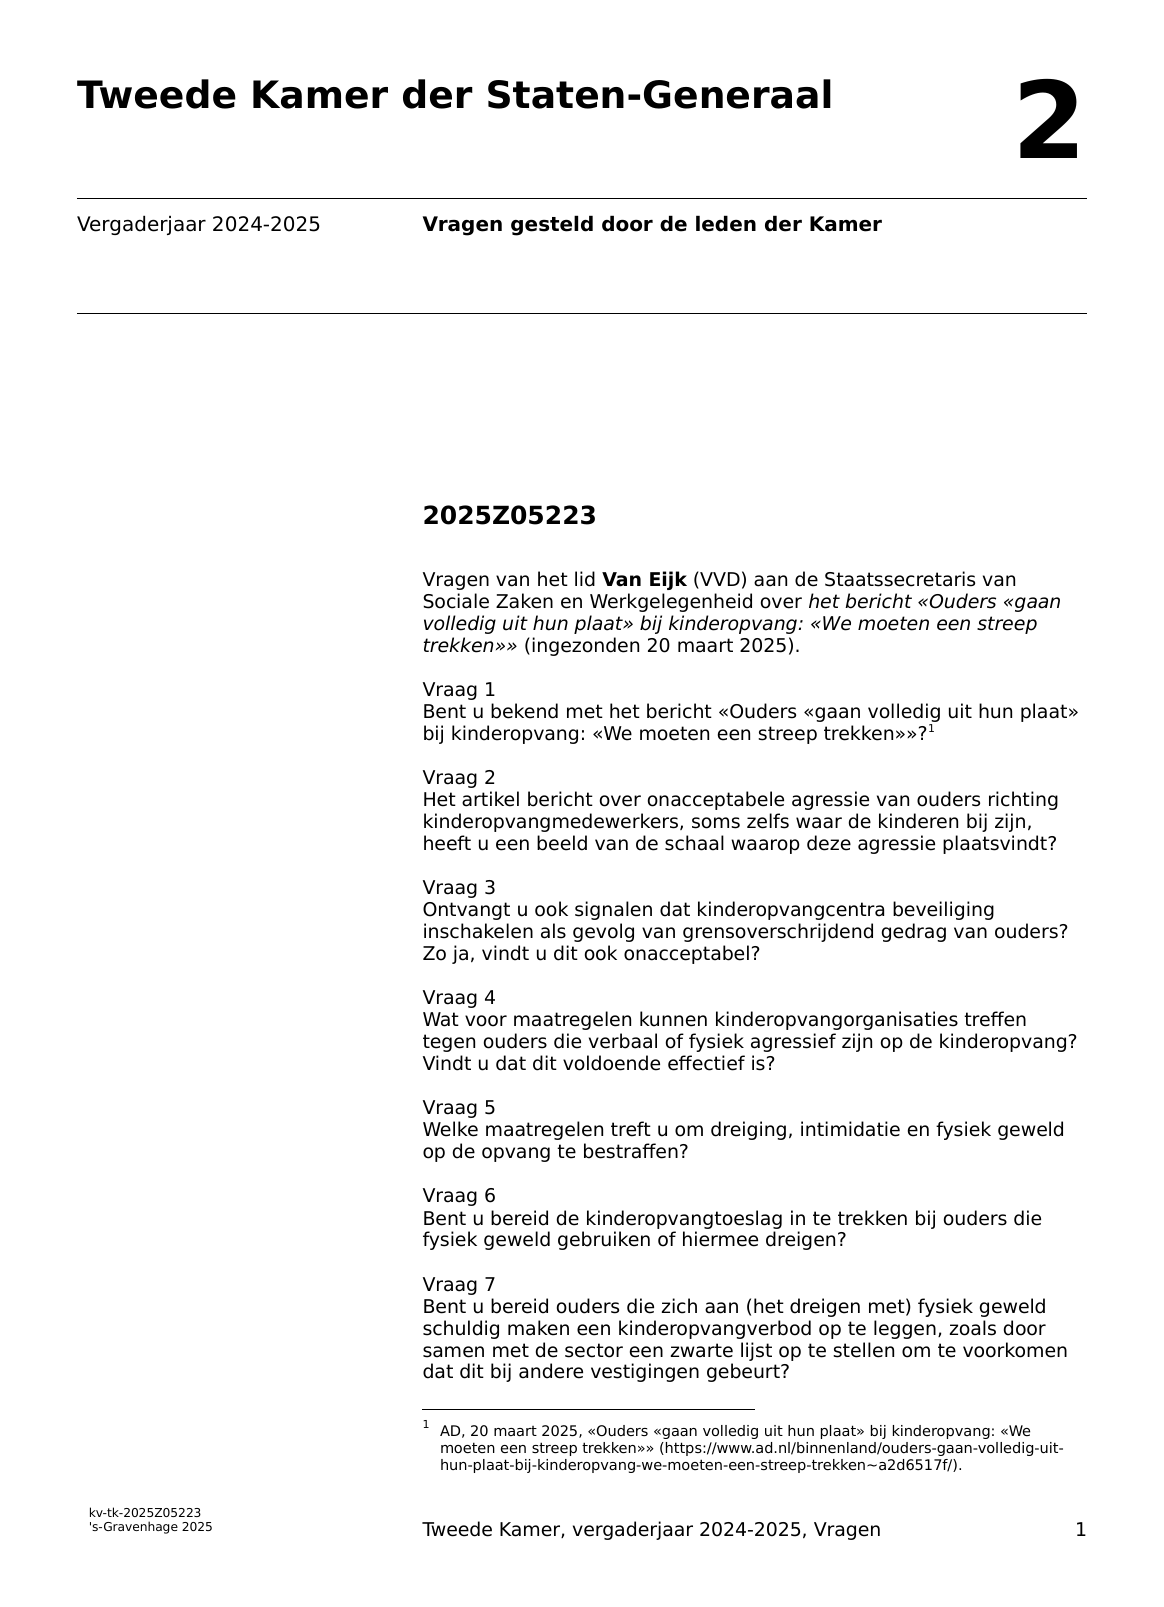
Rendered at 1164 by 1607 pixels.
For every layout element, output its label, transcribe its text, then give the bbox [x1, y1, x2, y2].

text Vraag 6 [422, 1185, 1087, 1207]
text Welke maatregelen treft u om dreiging, intimidatie en fysiek geweld op de opvang te bestraffen? [422, 1119, 1087, 1163]
text Bent u bereid ouders die zich aan (het dreigen met) fysiek geweld schuldig maken een kinderopvangverbod op te leggen, zoals door samen met de sector een zwarte lijst op te stellen om te voorkomen dat dit bij andere vestigingen gebeurt? [422, 1296, 1087, 1383]
text Vragen van het lid Van Eijk (VVD) aan de Staatssecretaris van Sociale Zaken en Werkgelegenheid over het bericht «Ouders «gaan volledig uit hun plaat» bij kinderopvang: «We moeten een streep trekken»» (ingezonden 20 maart 2025). [422, 569, 1087, 657]
text Vraag 4 [422, 987, 1087, 1009]
table_header Tweede Kamer der Staten-Generaal [77, 59, 886, 198]
text Ontvangt u ook signalen dat kinderopvangcentra beveiliging inschakelen als gevolg van grensoverschrijdend gedrag van ouders? Zo ja, vindt u dit ook onacceptabel? [422, 899, 1087, 965]
text Bent u bekend met het bericht «Ouders «gaan volledig uit hun plaat» bij kinderopvang: «We moeten een streep trekken»»? [422, 701, 1087, 745]
text Bent u bereid de kinderopvangtoeslag in te trekken bij ouders die fysiek geweld gebruiken of hiermee dreigen? [422, 1207, 1087, 1251]
text Vraag 5 [422, 1097, 1087, 1119]
text 's-Gravenhage 2025 [88, 1520, 323, 1534]
text Vraag 3 [422, 877, 1087, 899]
text AD, 20 maart 2025, «Ouders «gaan volledig uit hun plaat» bij kinderopvang: «We moeten een streep trekken»» (https://www.ad.nl/binnenland/ouders-gaan-volledig-uit-hun-plaat-bij-kinderopvang-we-moeten-een-streep-trekken~a2d6517f/). [422, 1418, 1087, 1474]
text 2025Z05223 [422, 501, 1087, 531]
table_header 2 [886, 59, 1087, 198]
text Wat voor maatregelen kunnen kinderopvangorganisaties treffen tegen ouders die verbaal of fysiek agressief zijn op de kinderopvang? Vindt u dat dit voldoende effectief is? [422, 1009, 1087, 1075]
table_cell Vergaderjaar 2024-2025 [77, 199, 422, 313]
table_cell Vragen gesteld door de leden der Kamer [422, 199, 1087, 313]
text Vraag 1 [422, 679, 1087, 701]
text Vraag 2 [422, 767, 1087, 789]
text Het artikel bericht over onacceptabele agressie van ouders richting kinderopvangmedewerkers, soms zelfs waar de kinderen bij zijn, heeft u een beeld van de schaal waarop deze agressie plaatsvindt? [422, 789, 1087, 855]
text Vraag 7 [422, 1273, 1087, 1296]
text kv-tk-2025Z05223 [88, 1506, 323, 1520]
